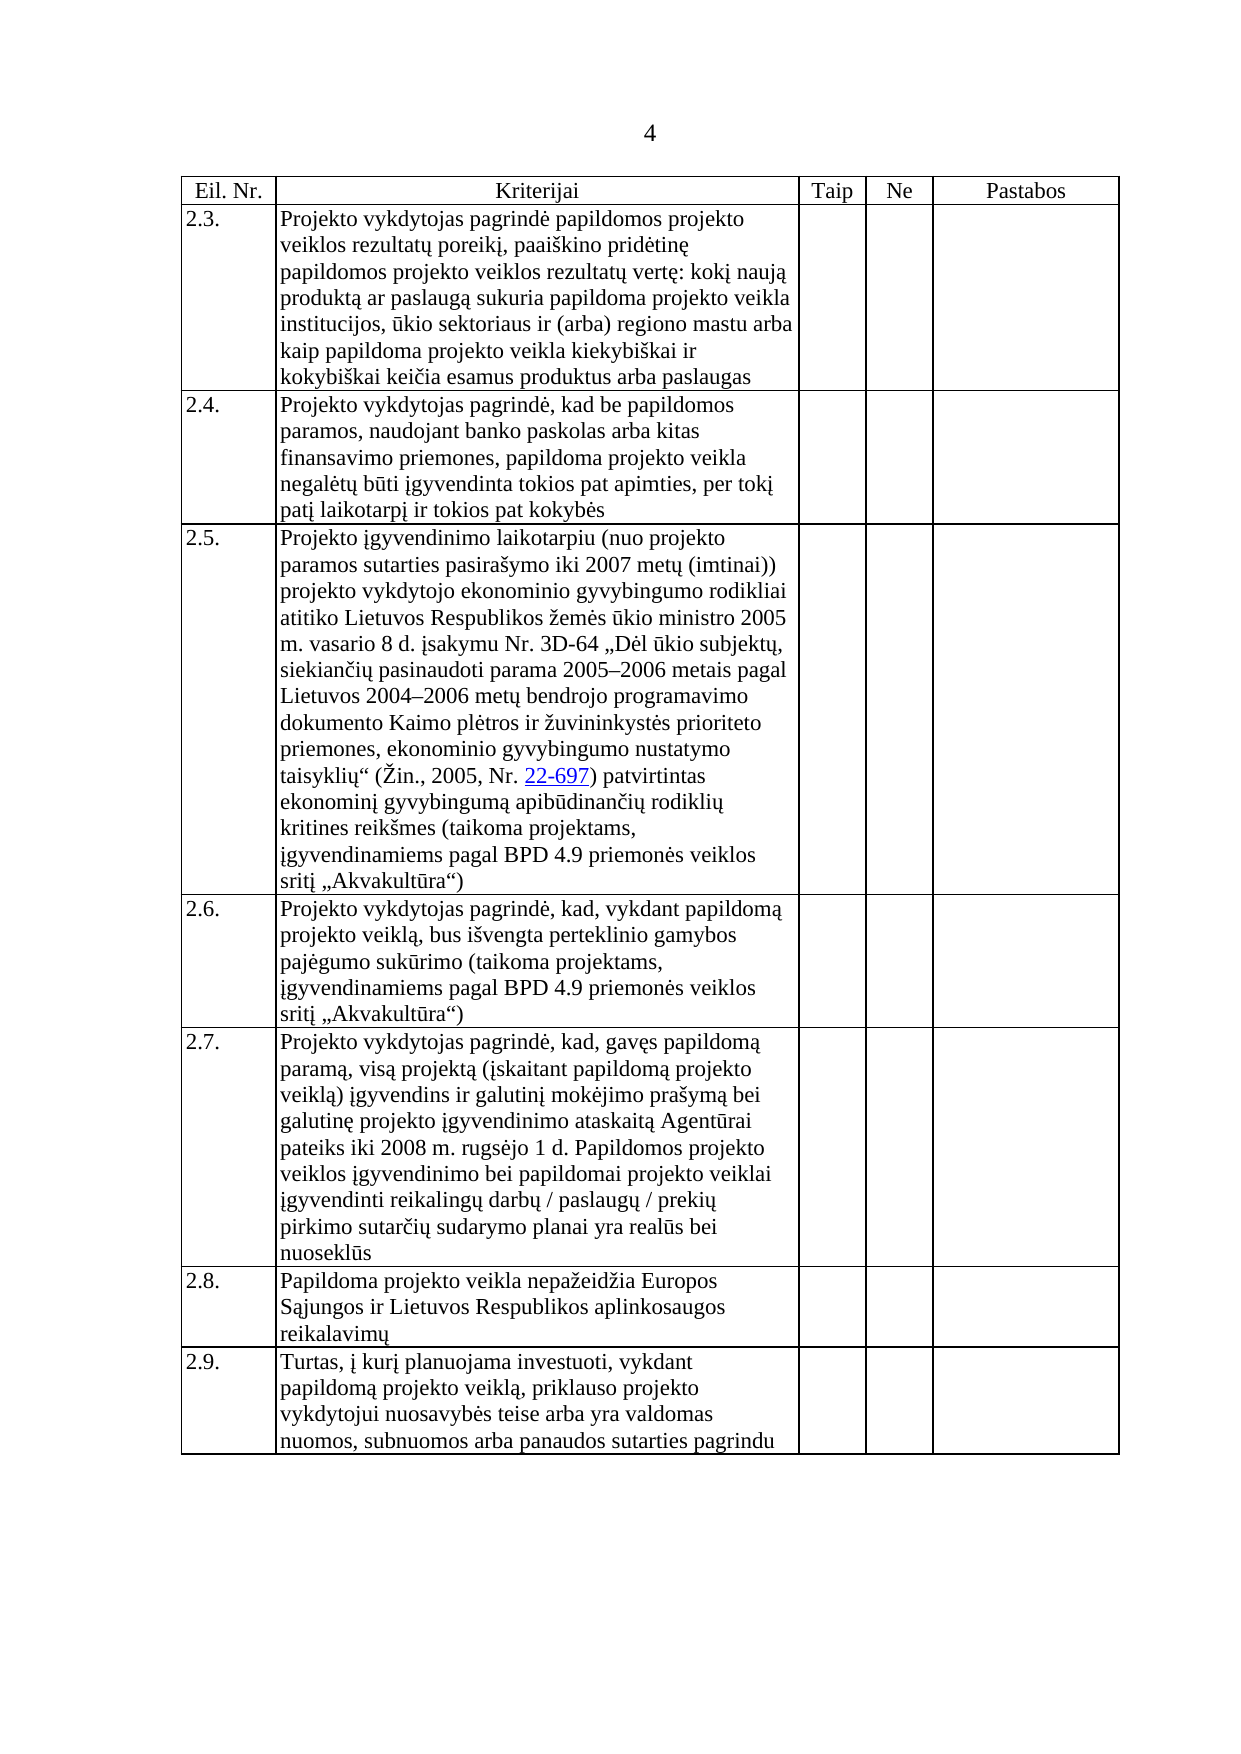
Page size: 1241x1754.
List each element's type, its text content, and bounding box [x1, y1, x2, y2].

table_cell [800, 1348, 865, 1453]
table_cell [800, 1028, 865, 1266]
table_cell [800, 391, 865, 523]
table_cell [800, 525, 865, 893]
table_cell [934, 391, 1118, 523]
table_cell 2.3. [182, 205, 275, 389]
table_cell [934, 1348, 1118, 1453]
table_cell [934, 1267, 1118, 1346]
table_cell [867, 895, 932, 1027]
table_cell [934, 1028, 1118, 1266]
table_cell [867, 1028, 932, 1266]
table_cell [867, 1267, 932, 1346]
table_cell 2.9. [182, 1348, 275, 1453]
table_cell 2.7. [182, 1028, 275, 1266]
table_cell 2.5. [182, 525, 275, 893]
table_cell [867, 525, 932, 893]
table_cell [800, 1267, 865, 1346]
table_cell 2.8. [182, 1267, 275, 1346]
table_cell 2.4. [182, 391, 275, 523]
table_cell [934, 895, 1118, 1027]
table_cell 2.6. [182, 895, 275, 1027]
table_cell [867, 205, 932, 389]
table_cell [934, 525, 1118, 893]
table_cell [867, 391, 932, 523]
table_cell [934, 205, 1118, 389]
table_cell [800, 895, 865, 1027]
table_cell [800, 205, 865, 389]
table_cell [867, 1348, 932, 1453]
